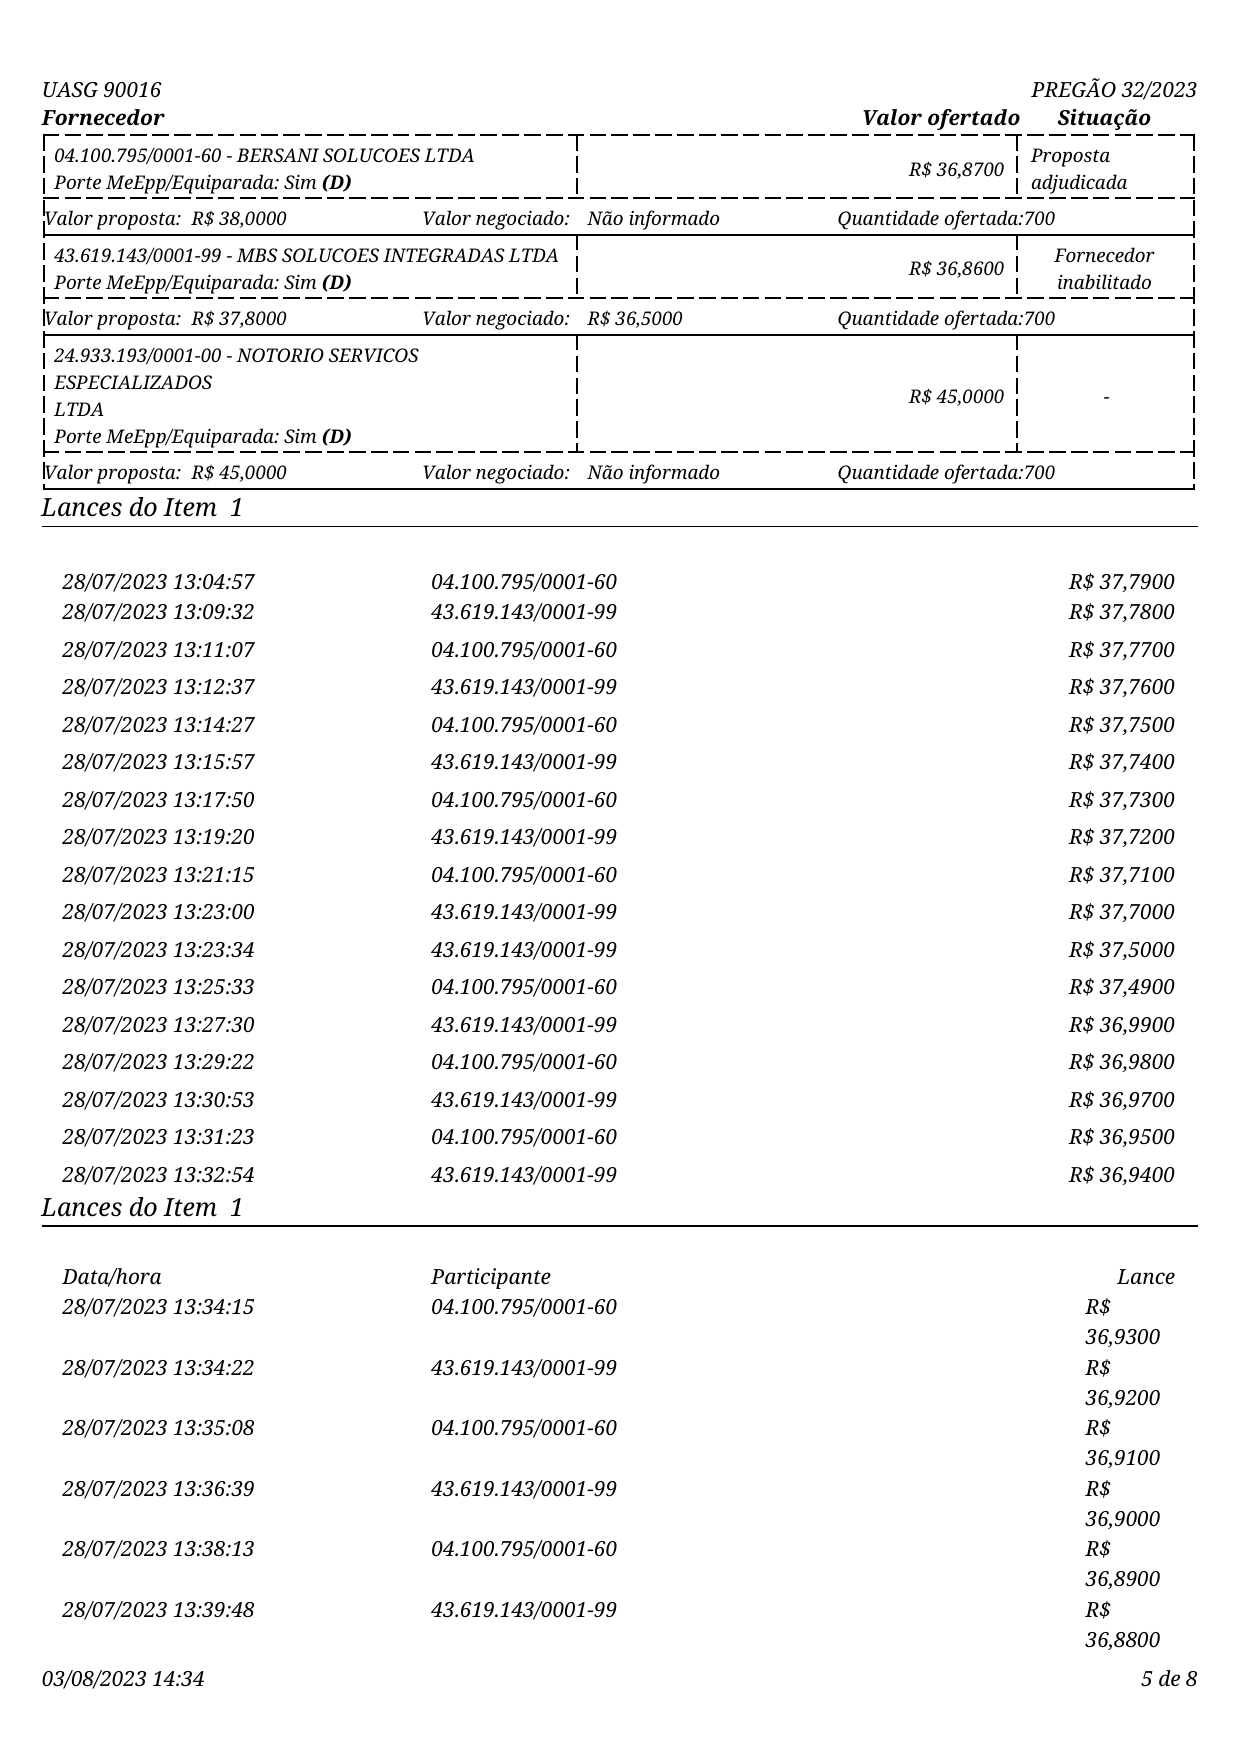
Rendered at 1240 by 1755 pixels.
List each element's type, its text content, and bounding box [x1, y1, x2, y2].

table_cell R$ 36,9300 [1085, 1292, 1177, 1353]
table_cell 28/07/2023 13:21:15 [63, 860, 431, 897]
table_cell 43.619.143/0001-99 [431, 1595, 1085, 1655]
table_cell 28/07/2023 13:23:00 [63, 898, 431, 935]
table_header R$ 37,7900 [1013, 567, 1177, 597]
table_cell [577, 236, 837, 297]
table_cell 28/07/2023 13:09:32 [63, 598, 431, 635]
table_cell 43.619.143/0001-99 [431, 748, 1012, 785]
table_cell 04.100.795/0001-60 [431, 785, 1012, 822]
table_cell R$ 45,0000 [838, 336, 1017, 451]
table_cell R$ 37,7800 [1013, 598, 1177, 635]
table_cell R$ 36,9500 [1013, 1123, 1177, 1160]
table_header 28/07/2023 13:04:57 [63, 567, 431, 597]
table_cell Quantidade ofertada: 700 [838, 197, 1194, 234]
table_cell 04.100.795/0001-60 [431, 1534, 1085, 1595]
table_cell Não informado [577, 197, 837, 234]
table_cell R$ 37,4900 [1013, 973, 1177, 1010]
table_cell 28/07/2023 13:34:22 [63, 1353, 431, 1413]
table_cell 28/07/2023 13:38:13 [63, 1534, 431, 1595]
table_cell 28/07/2023 13:15:57 [63, 748, 431, 785]
table_cell 43.619.143/0001-99 [431, 1353, 1085, 1413]
subtitle Lances do Item 1 [41, 1190, 1200, 1224]
table_cell Quantidade ofertada: 700 [838, 451, 1194, 488]
table_cell 04.100.795/0001-60 [431, 973, 1012, 1010]
table_cell R$ 37,7700 [1013, 635, 1177, 672]
table_cell 28/07/2023 13:32:54 [63, 1160, 431, 1190]
table_cell R$ 36,8900 [1085, 1534, 1177, 1595]
table_cell 28/07/2023 13:19:20 [63, 823, 431, 860]
table_cell Não informado [577, 451, 837, 488]
table_cell 28/07/2023 13:31:23 [63, 1123, 431, 1160]
table_cell 28/07/2023 13:12:37 [63, 673, 431, 710]
table_cell Valor proposta: R$ 37,8000 Valor negociado: [44, 297, 577, 334]
table_cell R$ 36,9900 [1013, 1010, 1177, 1047]
table_header Data/hora [63, 1262, 431, 1292]
table_cell 43.619.143/0001-99 [431, 1160, 1012, 1190]
table_cell 28/07/2023 13:30:53 [63, 1085, 431, 1122]
table_cell R$ 36,9400 [1013, 1160, 1177, 1190]
table_cell 43.619.143/0001-99 [431, 1474, 1085, 1534]
table_cell R$ 37,7100 [1013, 860, 1177, 897]
table_cell R$ 36,9700 [1013, 1085, 1177, 1122]
table_header 04.100.795/0001-60 - BERSANI SOLUCOES LTDA Porte MeEpp/Equiparada: Sim (D) [44, 134, 577, 197]
table_cell 28/07/2023 13:11:07 [63, 635, 431, 672]
table_cell 04.100.795/0001-60 [431, 1123, 1012, 1160]
table_cell 43.619.143/0001-99 [431, 898, 1012, 935]
table_cell 43.619.143/0001-99 [431, 823, 1012, 860]
table_cell 28/07/2023 13:23:34 [63, 935, 431, 972]
table_cell 43.619.143/0001-99 [431, 598, 1012, 635]
table_cell Quantidade ofertada: 700 [838, 297, 1194, 334]
table_cell 04.100.795/0001-60 [431, 1292, 1085, 1353]
table_cell R$ 36,9000 [1085, 1474, 1177, 1534]
table_cell 04.100.795/0001-60 [431, 635, 1012, 672]
table_cell R$ 37,7600 [1013, 673, 1177, 710]
table_cell 28/07/2023 13:39:48 [63, 1595, 431, 1655]
table_cell 28/07/2023 13:25:33 [63, 973, 431, 1010]
table_cell 04.100.795/0001-60 [431, 710, 1012, 747]
table_cell 43.619.143/0001-99 [431, 673, 1012, 710]
table_cell 28/07/2023 13:34:15 [63, 1292, 431, 1353]
table_cell R$ 36,9100 [1085, 1413, 1177, 1474]
table_cell Valor proposta: R$ 38,0000 Valor negociado: [44, 197, 577, 234]
table_cell R$ 36,9800 [1013, 1048, 1177, 1085]
table_cell 43.619.143/0001-99 [431, 1010, 1012, 1047]
table_cell 28/07/2023 13:35:08 [63, 1413, 431, 1474]
table_cell 24.933.193/0001-00 - NOTORIO SERVICOS ESPECIALIZADOS LTDA Porte MeEpp/Equiparada: Sim (D) [44, 336, 577, 451]
table_cell R$ 36,8800 [1085, 1595, 1177, 1655]
table_cell R$ 37,7500 [1013, 710, 1177, 747]
table_cell 43.619.143/0001-99 [431, 935, 1012, 972]
table_cell R$ 37,7000 [1013, 898, 1177, 935]
table_cell [577, 336, 837, 451]
table_cell Fornecedor inabilitado [1017, 236, 1194, 297]
table_cell R$ 36,8600 [838, 236, 1017, 297]
table_header Lance [1085, 1262, 1177, 1292]
subtitle Lances do Item 1 [41, 490, 1200, 524]
table_cell R$ 37,7400 [1013, 748, 1177, 785]
table_cell 28/07/2023 13:17:50 [63, 785, 431, 822]
subtitle Fornecedor Valor ofertado Situação [42, 103, 1200, 132]
table_header [577, 134, 837, 197]
table_cell 04.100.795/0001-60 [431, 860, 1012, 897]
table_cell 28/07/2023 13:14:27 [63, 710, 431, 747]
table_header 04.100.795/0001-60 [431, 567, 1012, 597]
table_cell R$ 37,7200 [1013, 823, 1177, 860]
table_cell R$ 37,7300 [1013, 785, 1177, 822]
table_cell 04.100.795/0001-60 [431, 1413, 1085, 1474]
table_header Participante [431, 1262, 1085, 1292]
table_cell 04.100.795/0001-60 [431, 1048, 1012, 1085]
table_cell Valor proposta: R$ 45,0000 Valor negociado: [44, 451, 577, 488]
table_cell 28/07/2023 13:27:30 [63, 1010, 431, 1047]
table_cell 28/07/2023 13:36:39 [63, 1474, 431, 1534]
table_header Proposta adjudicada [1017, 134, 1194, 197]
table_cell 43.619.143/0001-99 [431, 1085, 1012, 1122]
table_cell 28/07/2023 13:29:22 [63, 1048, 431, 1085]
table_cell - [1017, 336, 1194, 451]
table_cell R$ 36,9200 [1085, 1353, 1177, 1413]
table_header R$ 36,8700 [838, 134, 1017, 197]
table_cell 43.619.143/0001-99 - MBS SOLUCOES INTEGRADAS LTDA Porte MeEpp/Equiparada: Sim (D) [44, 236, 577, 297]
table_cell R$ 37,5000 [1013, 935, 1177, 972]
table_cell R$ 36,5000 [577, 297, 837, 334]
